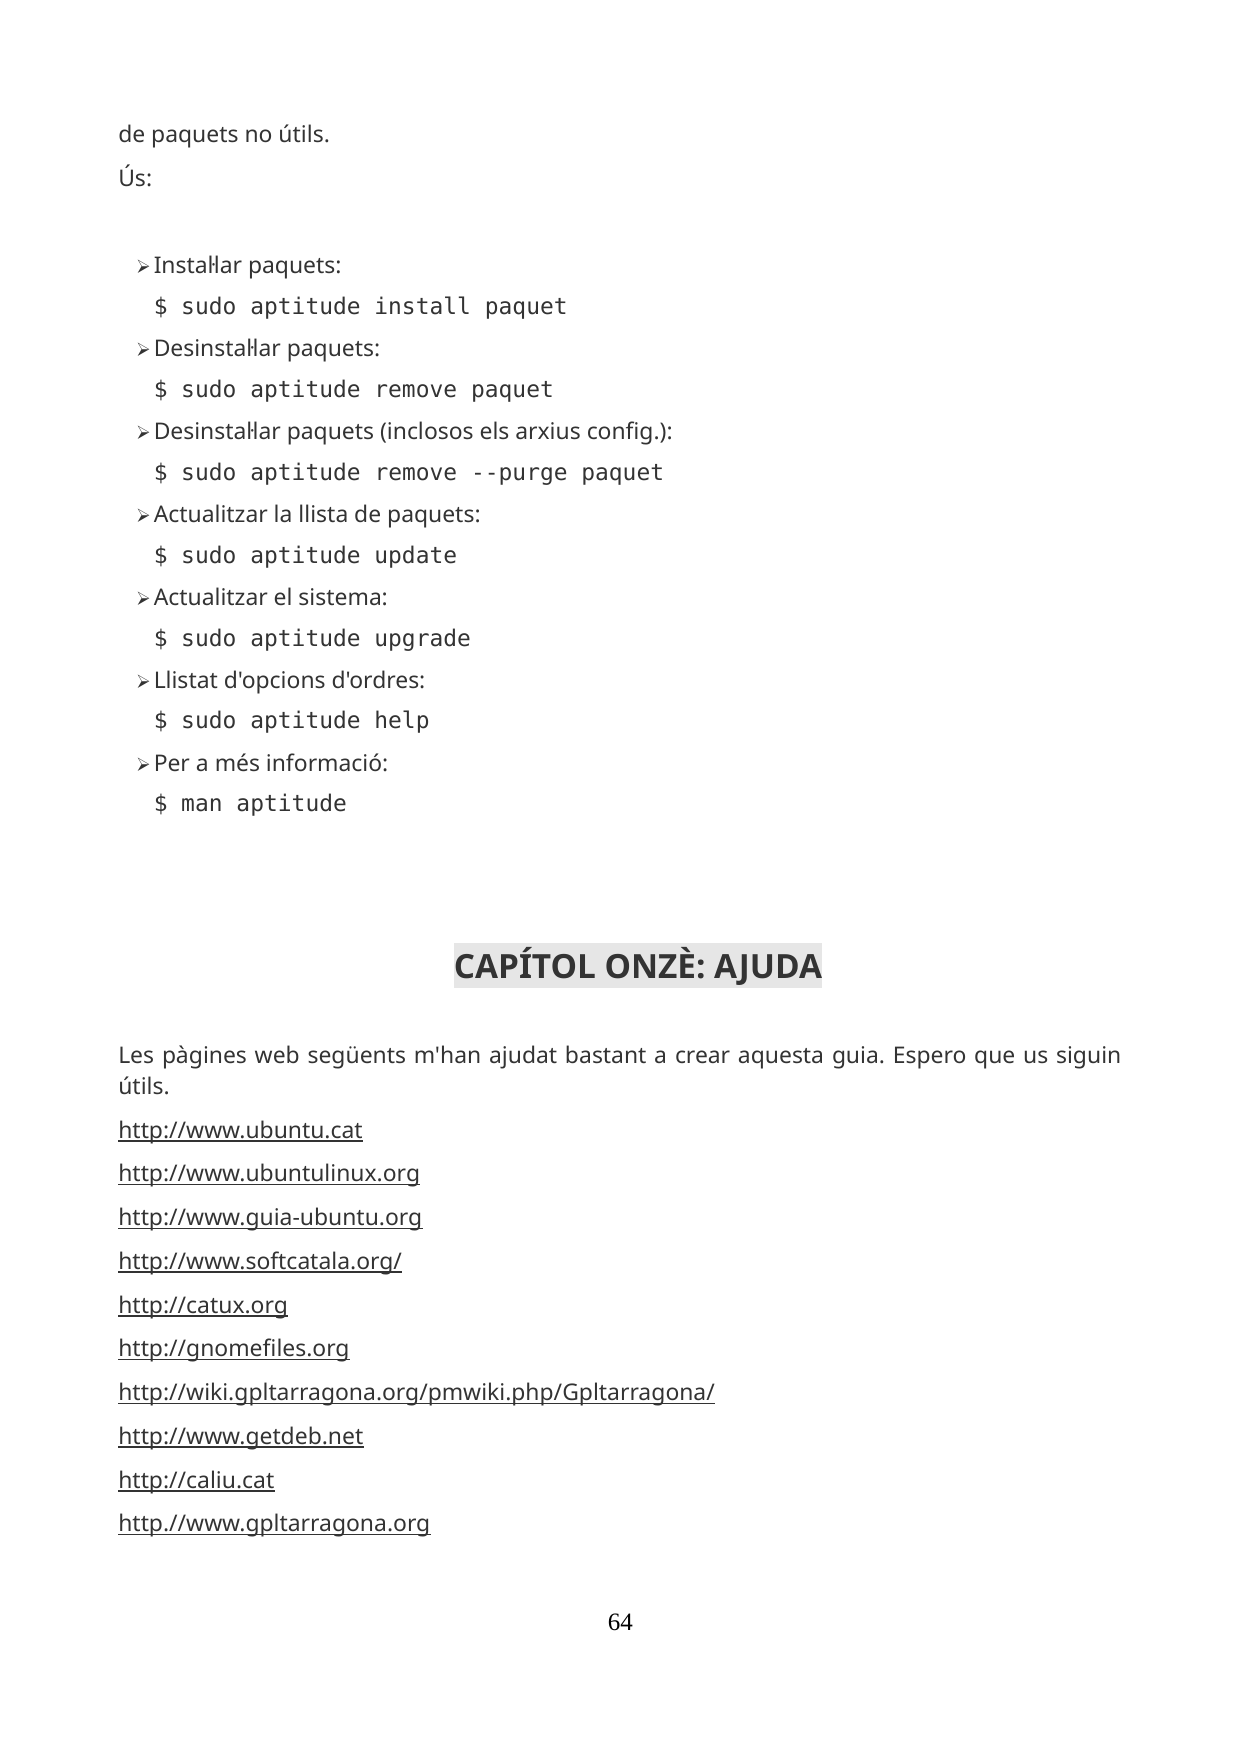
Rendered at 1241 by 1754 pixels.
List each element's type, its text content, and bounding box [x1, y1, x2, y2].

list $ sudo aptitude remove --purge paquet [136, 459, 1122, 486]
text http://gnomefiles.org [118, 1332, 1122, 1363]
list Per a més informació: [136, 747, 1122, 778]
list Instal·lar paquets: [136, 249, 1122, 281]
list $ sudo aptitude help [136, 708, 1122, 734]
list Desinstal·lar paquets: [136, 332, 1122, 363]
text http://www.getdeb.net [118, 1420, 1122, 1451]
list $ sudo aptitude remove paquet [136, 376, 1122, 403]
text http://www.guia-ubuntu.org [118, 1201, 1122, 1232]
text http://wiki.gpltarragona.org/pmwiki.php/Gpltarragona/ [118, 1376, 1122, 1407]
text Les pàgines web següents m'han ajudat bastant a crear aquesta guia. Espero que us siguin útils. [118, 1038, 1122, 1101]
text http://www.ubuntu.cat [118, 1113, 1122, 1145]
text Ús: [118, 162, 1122, 193]
text http://www.ubuntulinux.org [118, 1157, 1122, 1188]
list Llistat d'opcions d'ordres: [136, 664, 1122, 695]
text http://catux.org [118, 1288, 1122, 1320]
list Actualitzar el sistema: [136, 581, 1122, 612]
list CAPÍTOL ONZÈ: AJUDA [136, 943, 1122, 988]
text http://www.softcatala.org/ [118, 1245, 1122, 1276]
list $ man aptitude [136, 791, 1122, 817]
text http://caliu.cat [118, 1463, 1122, 1495]
list $ sudo aptitude upgrade [136, 625, 1122, 651]
list $ sudo aptitude update [136, 542, 1122, 568]
list Desinstal·lar paquets (inclosos els arxius config.): [136, 415, 1122, 446]
list Actualitzar la llista de paquets: [136, 498, 1122, 529]
text http.//www.gpltarragona.org [118, 1507, 1122, 1538]
text de paquets no útils. [118, 118, 1122, 149]
list $ sudo aptitude install paquet [136, 293, 1122, 320]
